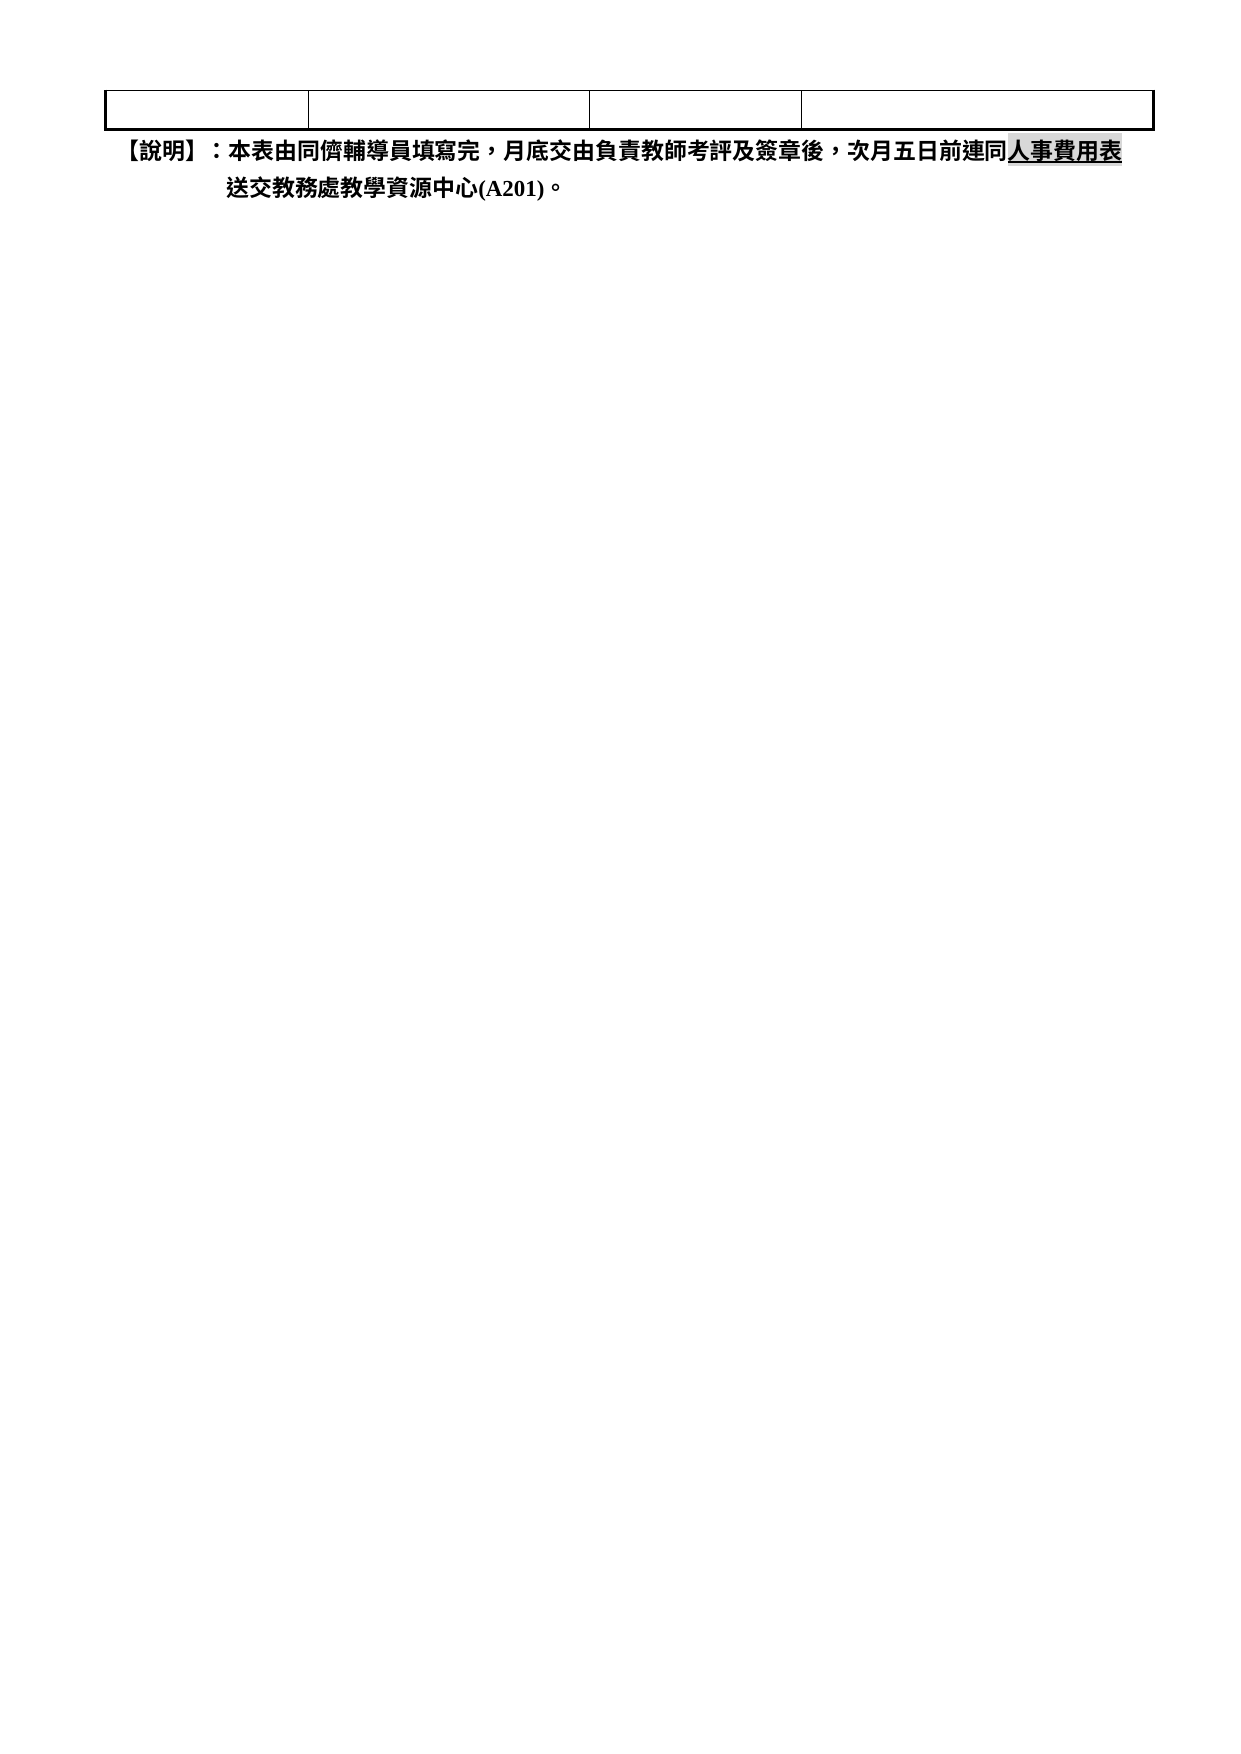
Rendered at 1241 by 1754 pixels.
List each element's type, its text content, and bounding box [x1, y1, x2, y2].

table_cell [309, 91, 589, 127]
table_cell [802, 91, 1152, 127]
text 【說明】：本表由同儕輔導員填寫完，月底交由負責教師考評及簽章後，次月五日前連同人事費用表送交教務處教學資源中心(A201)。 [118, 131, 1122, 206]
table_cell [107, 91, 308, 127]
table_cell [590, 91, 801, 127]
